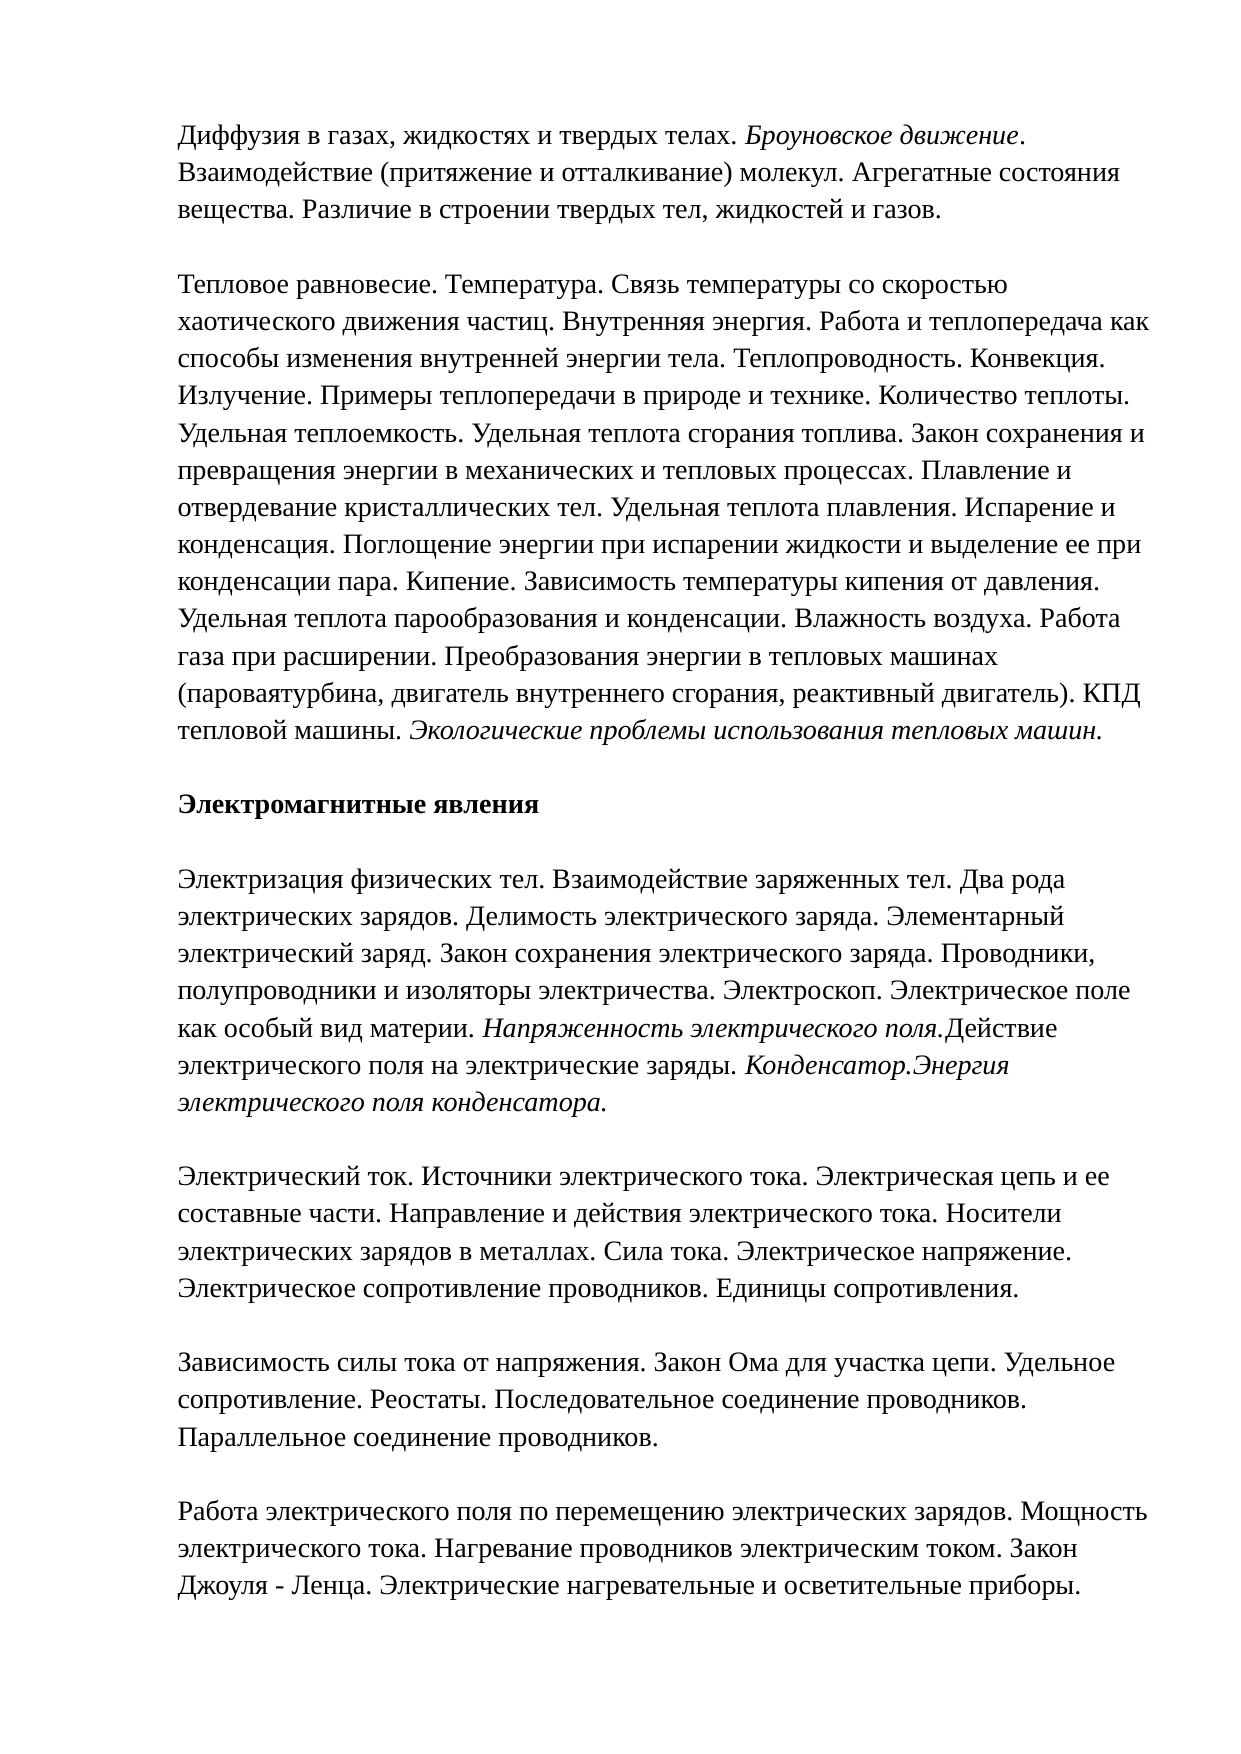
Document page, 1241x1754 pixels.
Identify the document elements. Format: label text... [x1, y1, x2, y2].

text Диффузия в газах, жидкостях и твердых телах. Броуновское движение. Взаимодействие (притяжение и отталкивание) молекул. Агрегатные состояния вещества. Различие в строении твердых тел, жидкостей и газов. Тепловое равновесие. Температура. Связь температуры со скоростью хаотического движения частиц. Внутренняя энергия. Работа и теплопередача как способы изменения внутренней энергии тела. Теплопроводность. Конвекция. Излучение. Примеры теплопередачи в природе и технике. Количество теплоты. Удельная теплоемкость. Удельная теплота сгорания топлива. Закон сохранения и превращения энергии в механических и тепловых процессах. Плавление и отвердевание кристаллических тел. Удельная теплота плавления. Испарение и конденсация. Поглощение энергии при испарении жидкости и выделение ее при конденсации пара. Кипение. Зависимость температуры кипения от давления. Удельная теплота парообразования и конденсации. Влажность воздуха. Работа газа при расширении. Преобразования энергии в тепловых машинах (пароваятурбина, двигатель внутреннего сгорания, реактивный двигатель). КПД тепловой машины. Экологические проблемы использования тепловых машин. Электромагнитные явления Электризация физических тел. Взаимодействие заряженных тел. Два рода электрических зарядов. Делимость электрического заряда. Элементарный электрический заряд. Закон сохранения электрического заряда. Проводники, полупроводники и изоляторы электричества. Электроскоп. Электрическое поле как особый вид материи. Напряженность электрического поля.Действие электрического поля на электрические заряды. Конденсатор.Энергия электрического поля конденсатора. Электрический ток. Источники электрического тока. Электрическая цепь и ее составные части. Направление и действия электрического тока. Носители электрических зарядов в металлах. Сила тока. Электрическое напряжение. Электрическое сопротивление проводников. Единицы сопротивления. Зависимость силы тока от напряжения. Закон Ома для участка цепи. Удельное сопротивление. Реостаты. Последовательное соединение проводников. Параллельное соединение проводников. Работа электрического поля по перемещению электрических зарядов. Мощность электрического тока. Нагревание проводников электрическим током. Закон Джоуля - Ленца. Электрические нагревательные и осветительные приборы. [177, 118, 1152, 1601]
